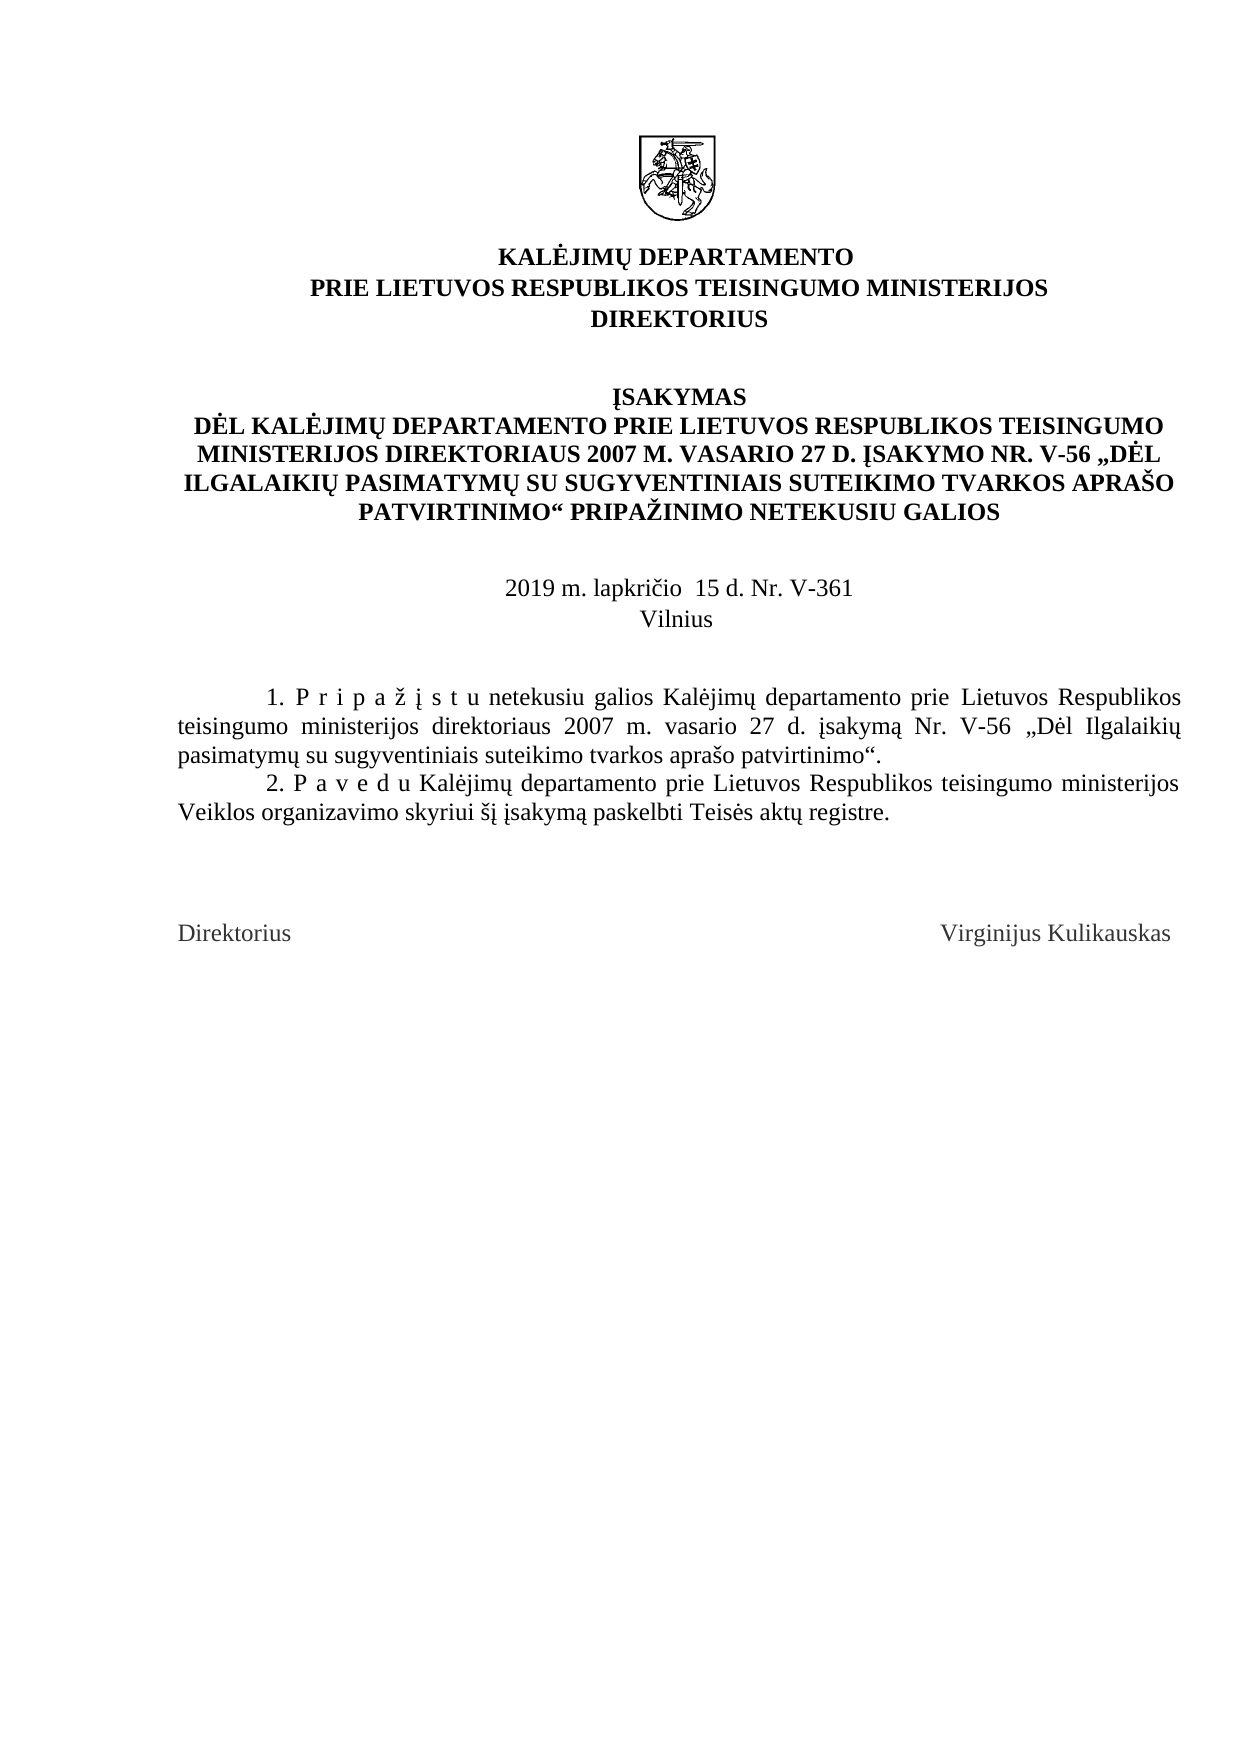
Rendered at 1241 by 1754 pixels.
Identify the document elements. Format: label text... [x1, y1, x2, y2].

text ĮSAKYMAS [177, 382, 1181, 411]
text 2019 m. lapkričio 15 d. Nr. V-361 [177, 573, 1181, 602]
text 2. P a v e d u Kalėjimų departamento prie Lietuvos Respublikos teisingumo ministerijos Veiklos organizavimo skyriui šį įsakymą paskelbti Teisės aktų registre. [177, 768, 1181, 826]
text Direktorius Virginijus Kulikauskas [177, 918, 1181, 947]
text Vilnius [177, 604, 1181, 633]
text DIREKTORIUS [177, 304, 1181, 332]
text PRIE LIETUVOS RESPUBLIKOS TEISINGUMO MINISTERIJOS [177, 273, 1181, 302]
text 1. P r i p a ž į s t u netekusiu galios Kalėjimų departamento prie Lietuvos Respublikos teisingumo ministerijos direktoriaus 2007 m. vasario 27 d. įsakymą Nr. V-56 „Dėl Ilgalaikių pasimatymų su sugyventiniais suteikimo tvarkos aprašo patvirtinimo“. [177, 682, 1181, 768]
text DĖL KALĖJIMŲ DEPARTAMENTO PRIE LIETUVOS RESPUBLIKOS TEISINGUMO MINISTERIJOS DIREKTORIAUS 2007 M. VASARIO 27 D. ĮSAKYMO NR. V-56 „DĖL ILGALAIKIŲ PASIMATYMŲ SU SUGYVENTINIAIS SUTEIKIMO TVARKOS APRAŠO PATVIRTINIMO“ PRIPAŽINIMO NETEKUSIU GALIOS [177, 411, 1181, 526]
text KALĖJIMŲ DEPARTAMENTO [177, 242, 1181, 271]
